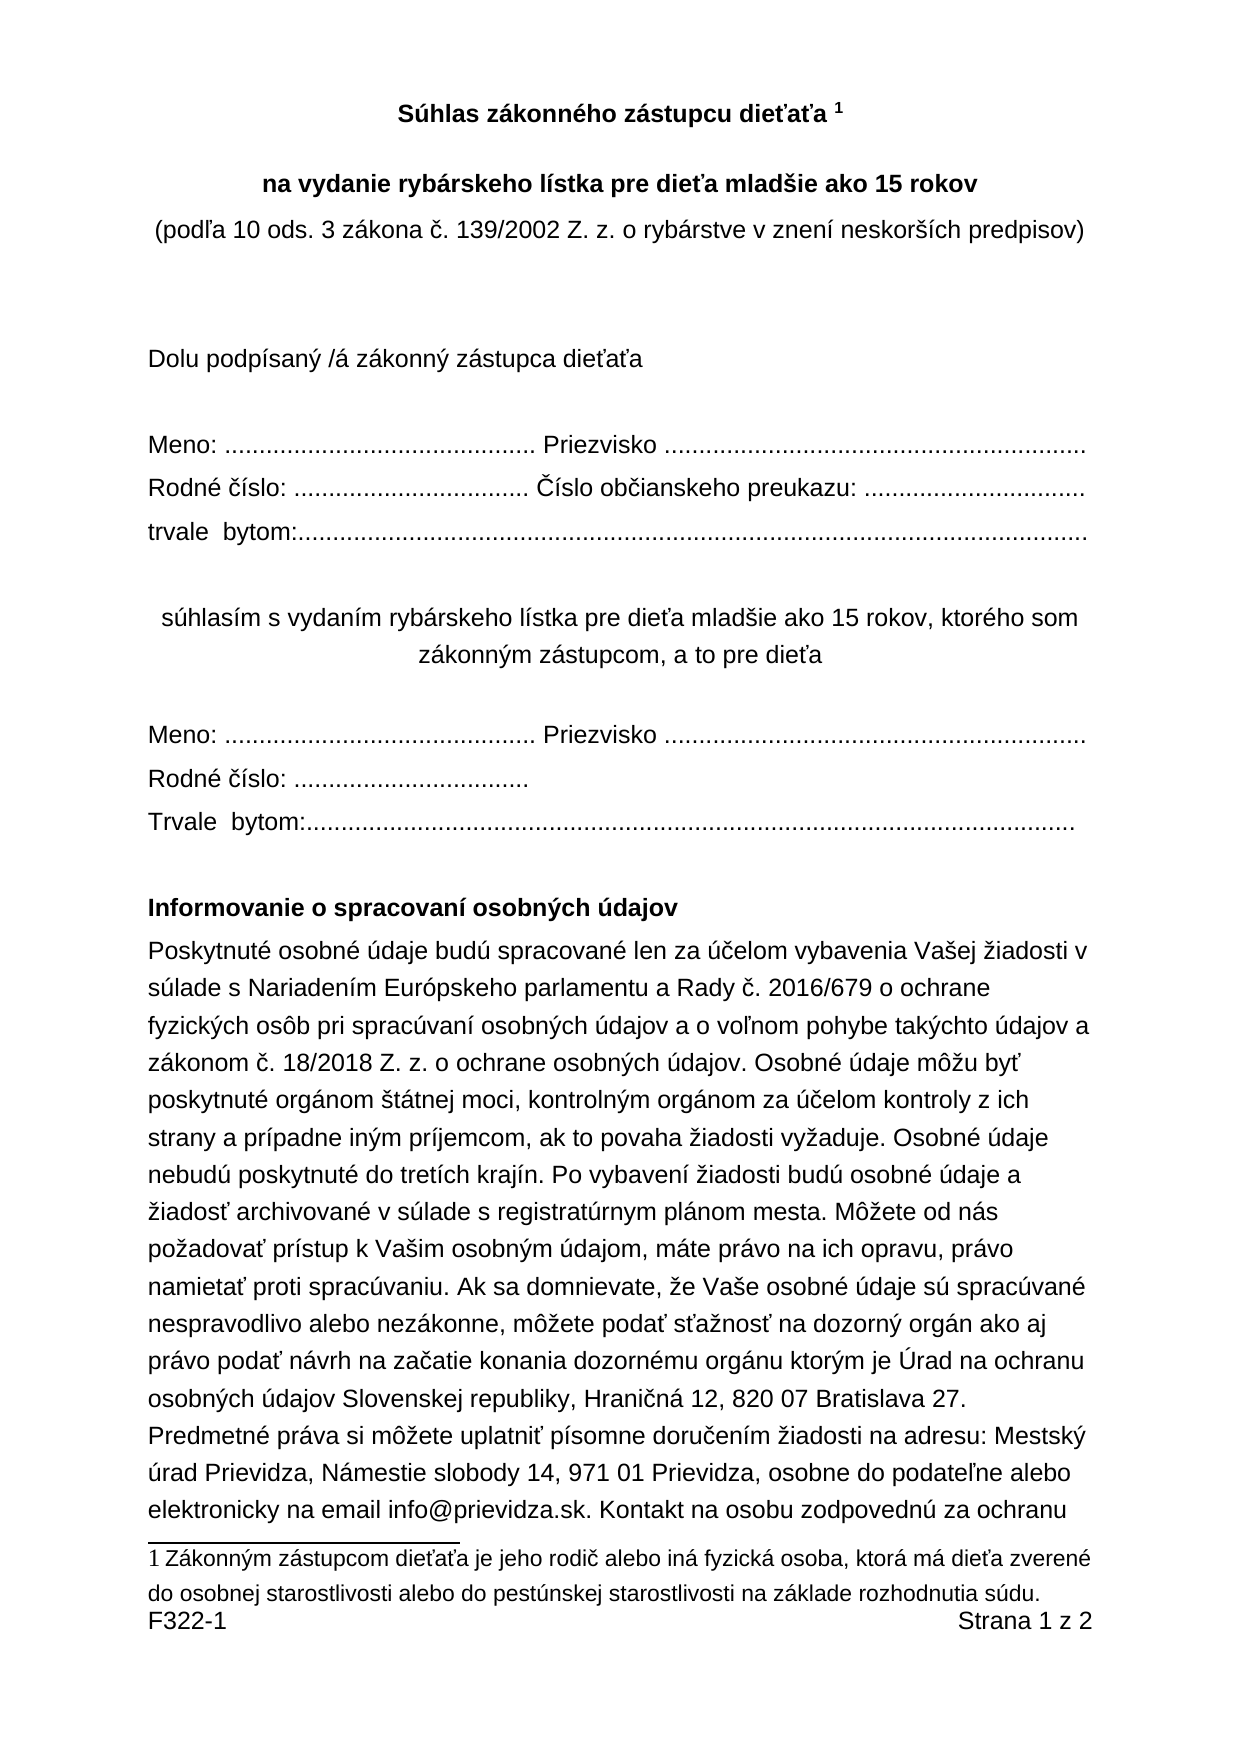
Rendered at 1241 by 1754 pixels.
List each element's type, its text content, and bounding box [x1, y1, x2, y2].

text Trvale bytom:............................................................................................................... [148, 807, 1093, 836]
text Zákonným zástupcom dieťaťa je jeho rodič alebo iná fyzická osoba, ktorá má dieťa zverené do osobnej starostlivosti alebo do pestúnskej starostlivosti na základe rozhodnutia súdu. [148, 1543, 1093, 1606]
text Rodné číslo: .................................. [148, 764, 1093, 792]
text Informovanie o spracovaní osobných údajov [148, 893, 1093, 922]
subtitle na vydanie rybárskeho lístka pre dieťa mladšie ako 15 rokov [148, 169, 1093, 198]
text trvale bytom:.................................................................................................................. [148, 517, 1093, 545]
text Meno: ............................................. Priezvisko ............................................................. [148, 430, 1093, 459]
text Rodné číslo: .................................. Číslo občianskeho preukazu: ................................ [148, 473, 1093, 502]
subtitle Súhlas zákonného zástupcu dieťaťa [148, 99, 1093, 128]
text Poskytnuté osobné údaje budú spracované len za účelom vybavenia Vašej žiadosti v súlade s Nariadením Európskeho parlamentu a Rady č. 2016/679 o ochrane fyzických osôb pri spracúvaní osobných údajov a o voľnom pohybe takýchto údajov a zákonom č. 18/2018 Z. z. o ochrane osobných údajov. Osobné údaje môžu byť poskytnuté orgánom štátnej moci, kontrolným orgánom za účelom kontroly z ich strany a prípadne iným príjemcom, ak to povaha žiadosti vyžaduje. Osobné údaje nebudú poskytnuté do tretích krajín. Po vybavení žiadosti budú osobné údaje a žiadosť archivované v súlade s registratúrnym plánom mesta. Môžete od nás požadovať prístup k Vašim osobným údajom, máte právo na ich opravu, právo namietať proti spracúvaniu. Ak sa domnievate, že Vaše osobné údaje sú spracúvané nespravodlivo alebo nezákonne, môžete podať sťažnosť na dozorný orgán ako aj právo podať návrh na začatie konania dozornému orgánu ktorým je Úrad na ochranu osobných údajov Slovenskej republiky, Hraničná 12, 820 07 Bratislava 27. Predmetné práva si môžete uplatniť písomne doručením žiadosti na adresu: Mestský úrad Prievidza, Námestie slobody 14, 971 01 Prievidza, osobne do podateľne alebo elektronicky na email info@prievidza.sk. Kontakt na osobu zodpovednú za ochranu [148, 936, 1093, 1524]
text súhlasím s vydaním rybárskeho lístka pre dieťa mladšie ako 15 rokov, ktorého som zákonným zástupcom, a to pre dieťa [148, 603, 1093, 669]
text Meno: ............................................. Priezvisko ............................................................. [148, 721, 1093, 749]
text (podľa 10 ods. 3 zákona č. 139/2002 Z. z. o rybárstve v znení neskorších predpisov) [148, 215, 1093, 243]
text Dolu podpísaný /á zákonný zástupca dieťaťa [148, 344, 1093, 373]
